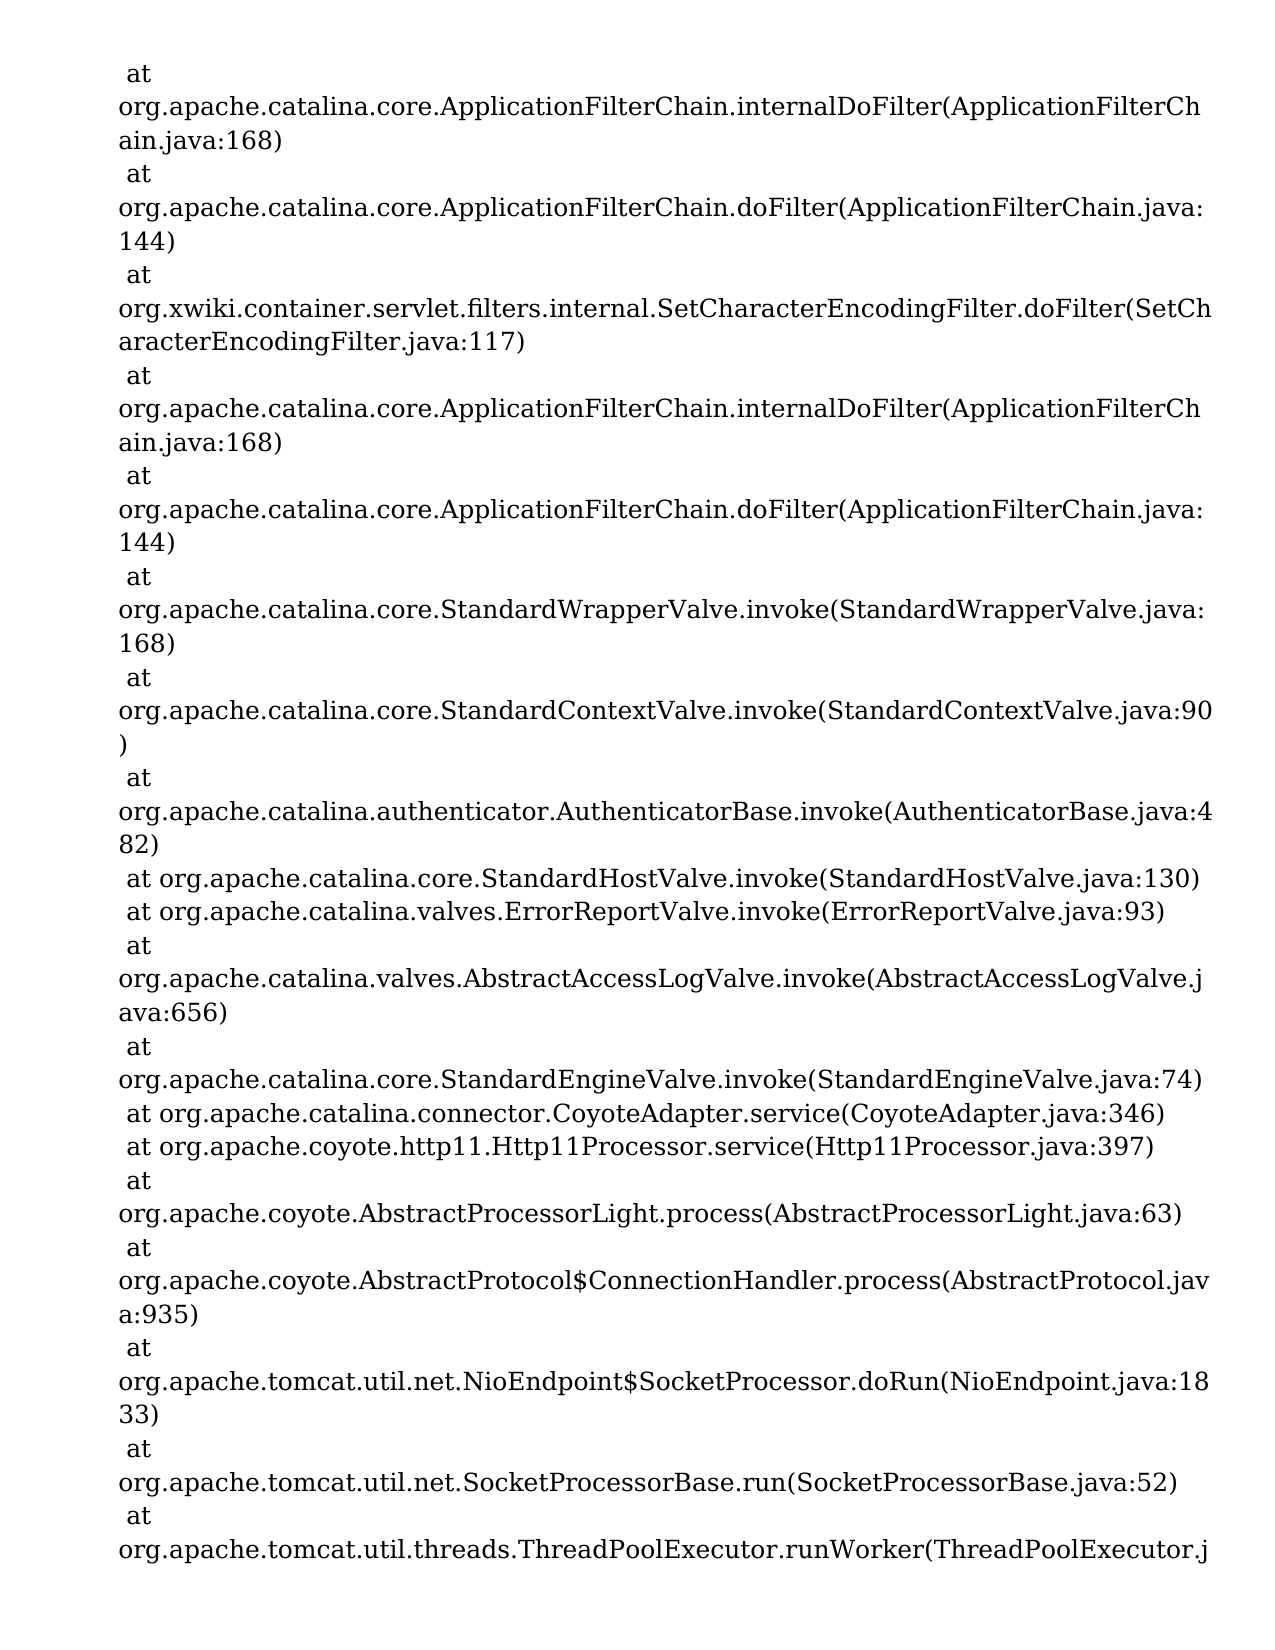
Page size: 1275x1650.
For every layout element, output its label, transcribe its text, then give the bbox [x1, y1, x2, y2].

text at org.apache.catalina.core.ApplicationFilterChain.internalDoFilter(ApplicationFilterChain.java:168) at org.apache.catalina.core.ApplicationFilterChain.doFilter(ApplicationFilterChain.java:144) at org.xwiki.container.servlet.filters.internal.SetCharacterEncodingFilter.doFilter(SetCharacterEncodingFilter.java:117) at org.apache.catalina.core.ApplicationFilterChain.internalDoFilter(ApplicationFilterChain.java:168) at org.apache.catalina.core.ApplicationFilterChain.doFilter(ApplicationFilterChain.java:144) at org.apache.catalina.core.StandardWrapperValve.invoke(StandardWrapperValve.java:168) at org.apache.catalina.core.StandardContextValve.invoke(StandardContextValve.java:90) at org.apache.catalina.authenticator.AuthenticatorBase.invoke(AuthenticatorBase.java:482) at org.apache.catalina.core.StandardHostValve.invoke(StandardHostValve.java:130) at org.apache.catalina.valves.ErrorReportValve.invoke(ErrorReportValve.java:93) at org.apache.catalina.valves.AbstractAccessLogValve.invoke(AbstractAccessLogValve.java:656) at org.apache.catalina.core.StandardEngineValve.invoke(StandardEngineValve.java:74) at org.apache.catalina.connector.CoyoteAdapter.service(CoyoteAdapter.java:346) at org.apache.coyote.http11.Http11Processor.service(Http11Processor.java:397) at org.apache.coyote.AbstractProcessorLight.process(AbstractProcessorLight.java:63) at org.apache.coyote.AbstractProtocol$ConnectionHandler.process(AbstractProtocol.java:935) at org.apache.tomcat.util.net.NioEndpoint$SocketProcessor.doRun(NioEndpoint.java:1833) at org.apache.tomcat.util.net.SocketProcessorBase.run(SocketProcessorBase.java:52) at org.apache.tomcat.util.threads.ThreadPoolExecutor.runWorker(ThreadPoolExecutor.j [118, 59, 1216, 1564]
